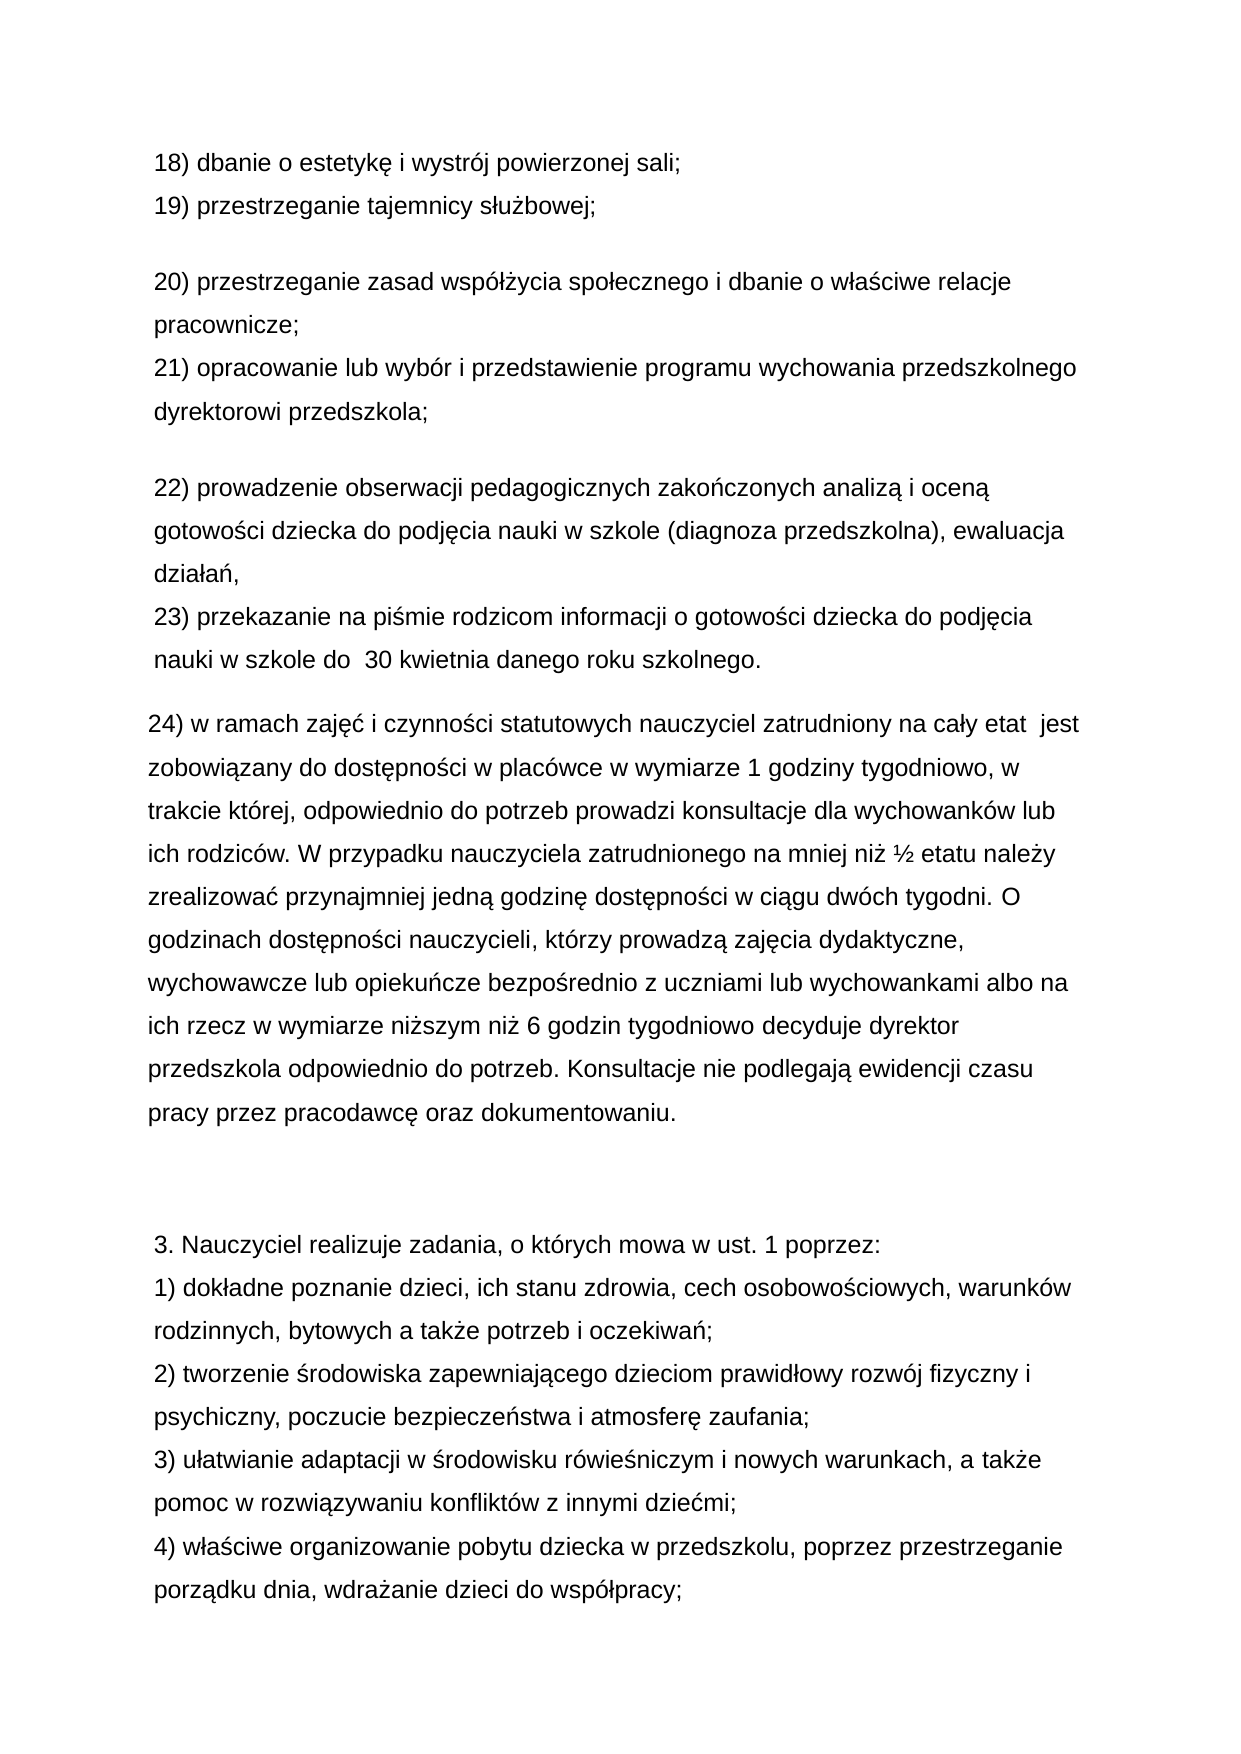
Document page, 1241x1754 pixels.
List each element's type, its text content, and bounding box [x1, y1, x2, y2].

text 24) w ramach zajęć i czynności statutowych nauczyciel zatrudniony na cały etat jest zobowiązany do dostępności w placówce w wymiarze 1 godziny tygodniowo, w trakcie której, odpowiednio do potrzeb prowadzi konsultacje dla wychowanków lub ich rodziców. W przypadku nauczyciela zatrudnionego na mniej niż ½ etatu należy zrealizować przynajmniej jedną godzinę dostępności w ciągu dwóch tygodni. O godzinach dostępności nauczycieli, którzy prowadzą zajęcia dydaktyczne, wychowawcze lub opiekuńcze bezpośrednio z uczniami lub wychowankami albo na ich rzecz w wymiarze niższym niż 6 godzin tygodniowo decyduje dyrektor przedszkola odpowiednio do potrzeb. Konsultacje nie podlegają ewidencji czasu pracy przez pracodawcę oraz dokumentowaniu. [148, 709, 1093, 1126]
text 18) dbanie o estetykę i wystrój powierzonej sali; 19) przestrzeganie tajemnicy służbowej; [153, 148, 1093, 219]
text 3. Nauczyciel realizuje zadania, o których mowa w ust. 1 poprzez: 1) dokładne poznanie dzieci, ich stanu zdrowia, cech osobowościowych, warunków rodzinnych, bytowych a także potrzeb i oczekiwań; 2) tworzenie środowiska zapewniającego dzieciom prawidłowy rozwój fizyczny i psychiczny, poczucie bezpieczeństwa i atmosferę zaufania; 3) ułatwianie adaptacji w środowisku rówieśniczym i nowych warunkach, a także pomoc w rozwiązywaniu konfliktów z innymi dziećmi; 4) właściwe organizowanie pobytu dziecka w przedszkolu, poprzez przestrzeganie porządku dnia, wdrażanie dzieci do współpracy; [153, 1230, 1093, 1603]
text 20) przestrzeganie zasad współżycia społecznego i dbanie o właściwe relacje pracownicze; 21) opracowanie lub wybór i przedstawienie programu wychowania przedszkolnego dyrektorowi przedszkola; [153, 267, 1093, 425]
text 22) prowadzenie obserwacji pedagogicznych zakończonych analizą i oceną gotowości dziecka do podjęcia nauki w szkole (diagnoza przedszkolna), ewaluacja działań, 23) przekazanie na piśmie rodzicom informacji o gotowości dziecka do podjęcia nauki w szkole do 30 kwietnia danego roku szkolnego. [153, 473, 1093, 674]
